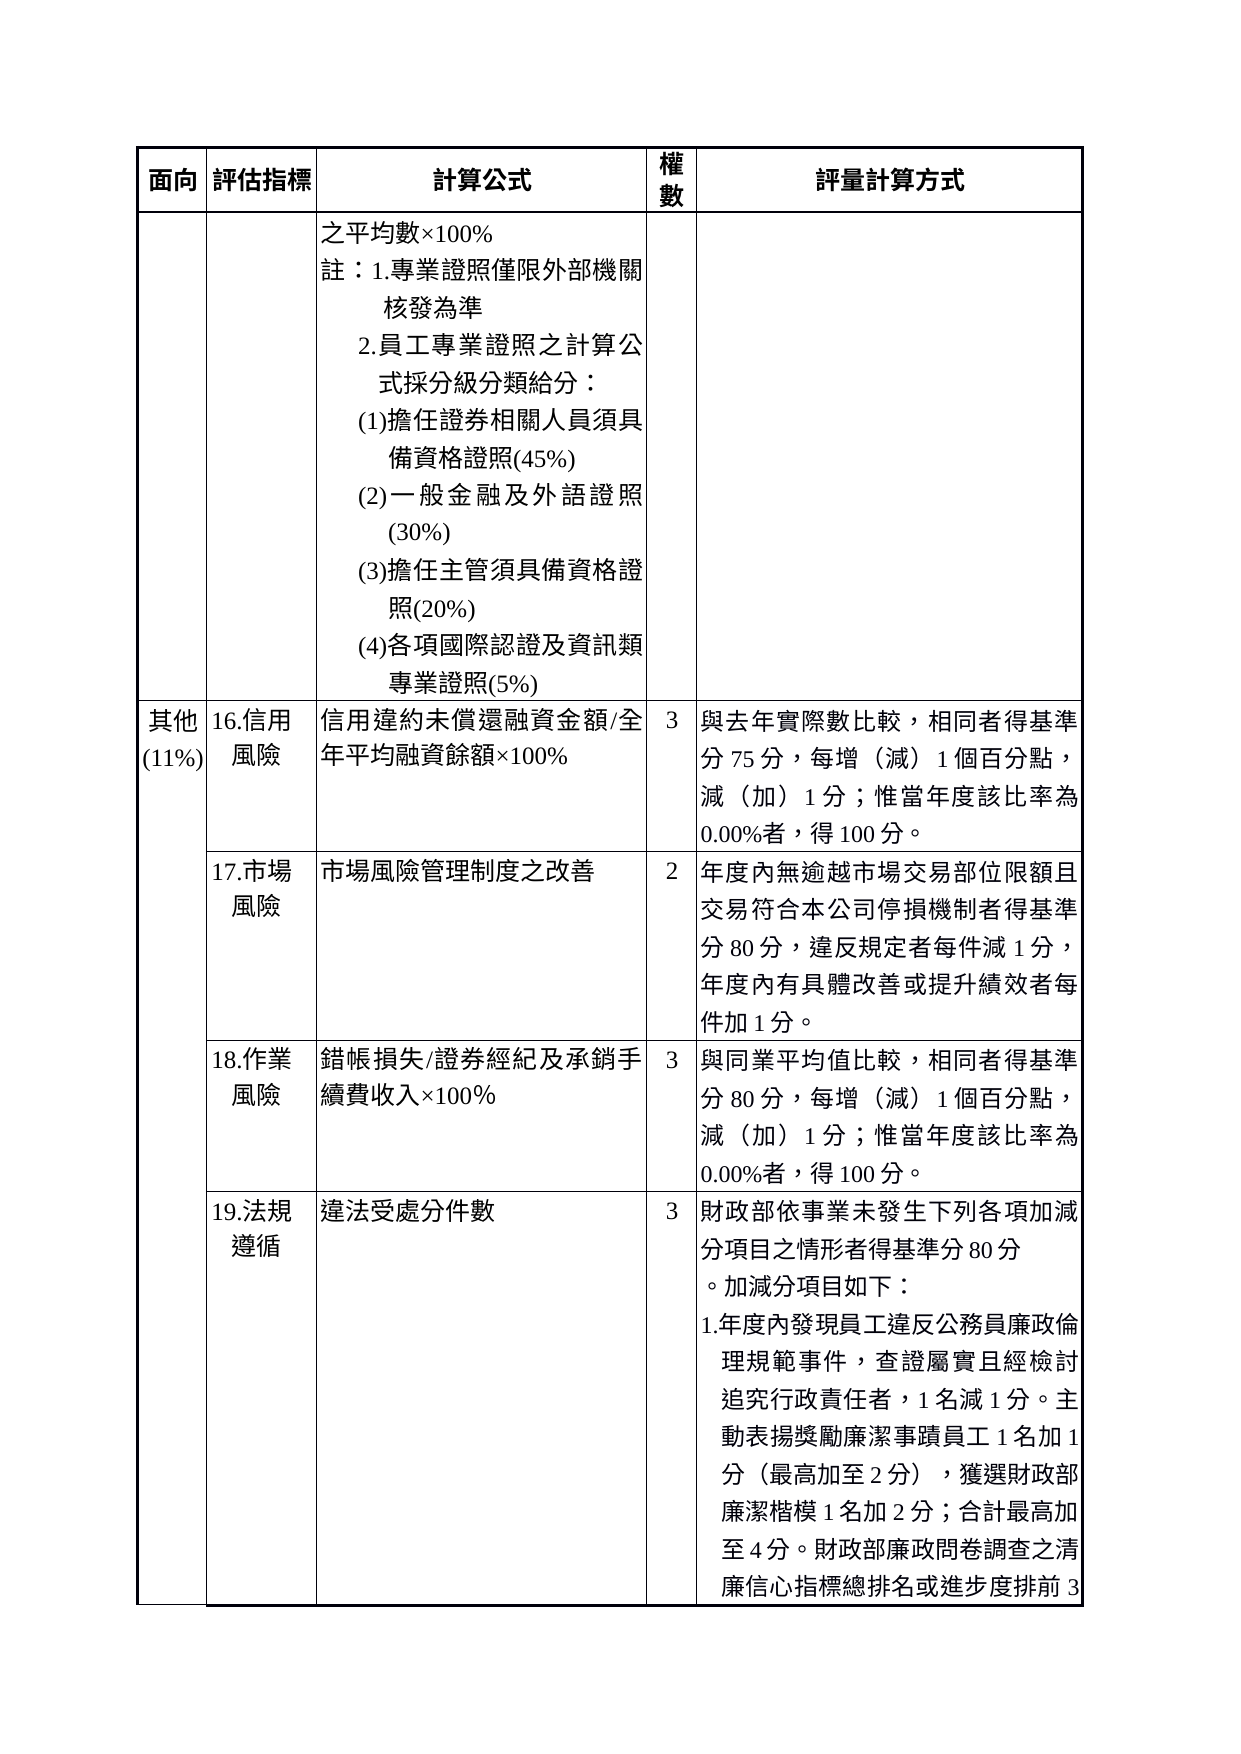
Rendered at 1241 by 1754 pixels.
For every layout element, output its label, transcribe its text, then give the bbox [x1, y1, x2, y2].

table_cell 16.信用風險 [207, 701, 316, 851]
table_cell 財政部依事業未發生下列各項加減分項目之情形者得基準分80分 。加減分項目如下： 1.年度內發現員工違反公務員廉政倫理規範事件，查證屬實且經檢討追究行政責任者，1名減1分。主動表揚獎勵廉潔事蹟員工1名加1分（最高加至2分），獲選財政部廉潔楷模1名加2分；合計最高加至4分。財政部廉政問卷調查之清廉信心指標總排名或進步度排前3 [697, 1192, 1081, 1604]
table_cell 與同業平均值比較，相同者得基準分80分，每增（減）1個百分點，減（加）1分；惟當年度該比率為0.00%者，得100分。 [697, 1041, 1081, 1191]
table_cell 與去年實際數比較，相同者得基準分75分，每增（減）1個百分點，減（加）1分；惟當年度該比率為0.00%者，得100分。 [697, 701, 1081, 851]
table_cell 違法受處分件數 [317, 1192, 646, 1604]
table_cell 3 [647, 1192, 696, 1604]
table_cell 市場風險管理制度之改善 [317, 852, 646, 1039]
table_cell [647, 213, 696, 700]
table_cell [139, 213, 206, 700]
table_header 評量計算方式 [697, 149, 1081, 211]
table_cell 其他 (11%) [139, 701, 206, 1604]
table_cell [697, 213, 1081, 700]
table_cell 18.作業風險 [207, 1041, 316, 1191]
table_cell [207, 213, 316, 700]
table_header 權數 [647, 149, 696, 211]
table_header 評估指標 [207, 149, 316, 211]
table_header 計算公式 [317, 149, 646, 211]
table_cell 錯帳損失/證券經紀及承銷手續費收入×100％ [317, 1041, 646, 1191]
table_cell 17.市場風險 [207, 852, 316, 1039]
table_cell 信用違約未償還融資金額/全年平均融資餘額×100% [317, 701, 646, 851]
table_cell 3 [647, 701, 696, 851]
table_cell 19.法規遵循 [207, 1192, 316, 1604]
table_header 面向 [139, 149, 206, 211]
table_cell 2 [647, 852, 696, 1039]
table_cell 3 [647, 1041, 696, 1191]
table_cell 年度內無逾越市場交易部位限額且交易符合本公司停損機制者得基準分80分，違反規定者每件減1分，年度內有具體改善或提升績效者每件加1分。 [697, 852, 1081, 1039]
table_cell 之平均數×100% 註：1.專業證照僅限外部機關核發為準 2.員工專業證照之計算公式採分級分類給分： (1)擔任證券相關人員須具備資格證照(45%) (2)一般金融及外語證照(30%) (3)擔任主管須具備資格證照(20%) (4)各項國際認證及資訊類專業證照(5%) [317, 213, 646, 700]
